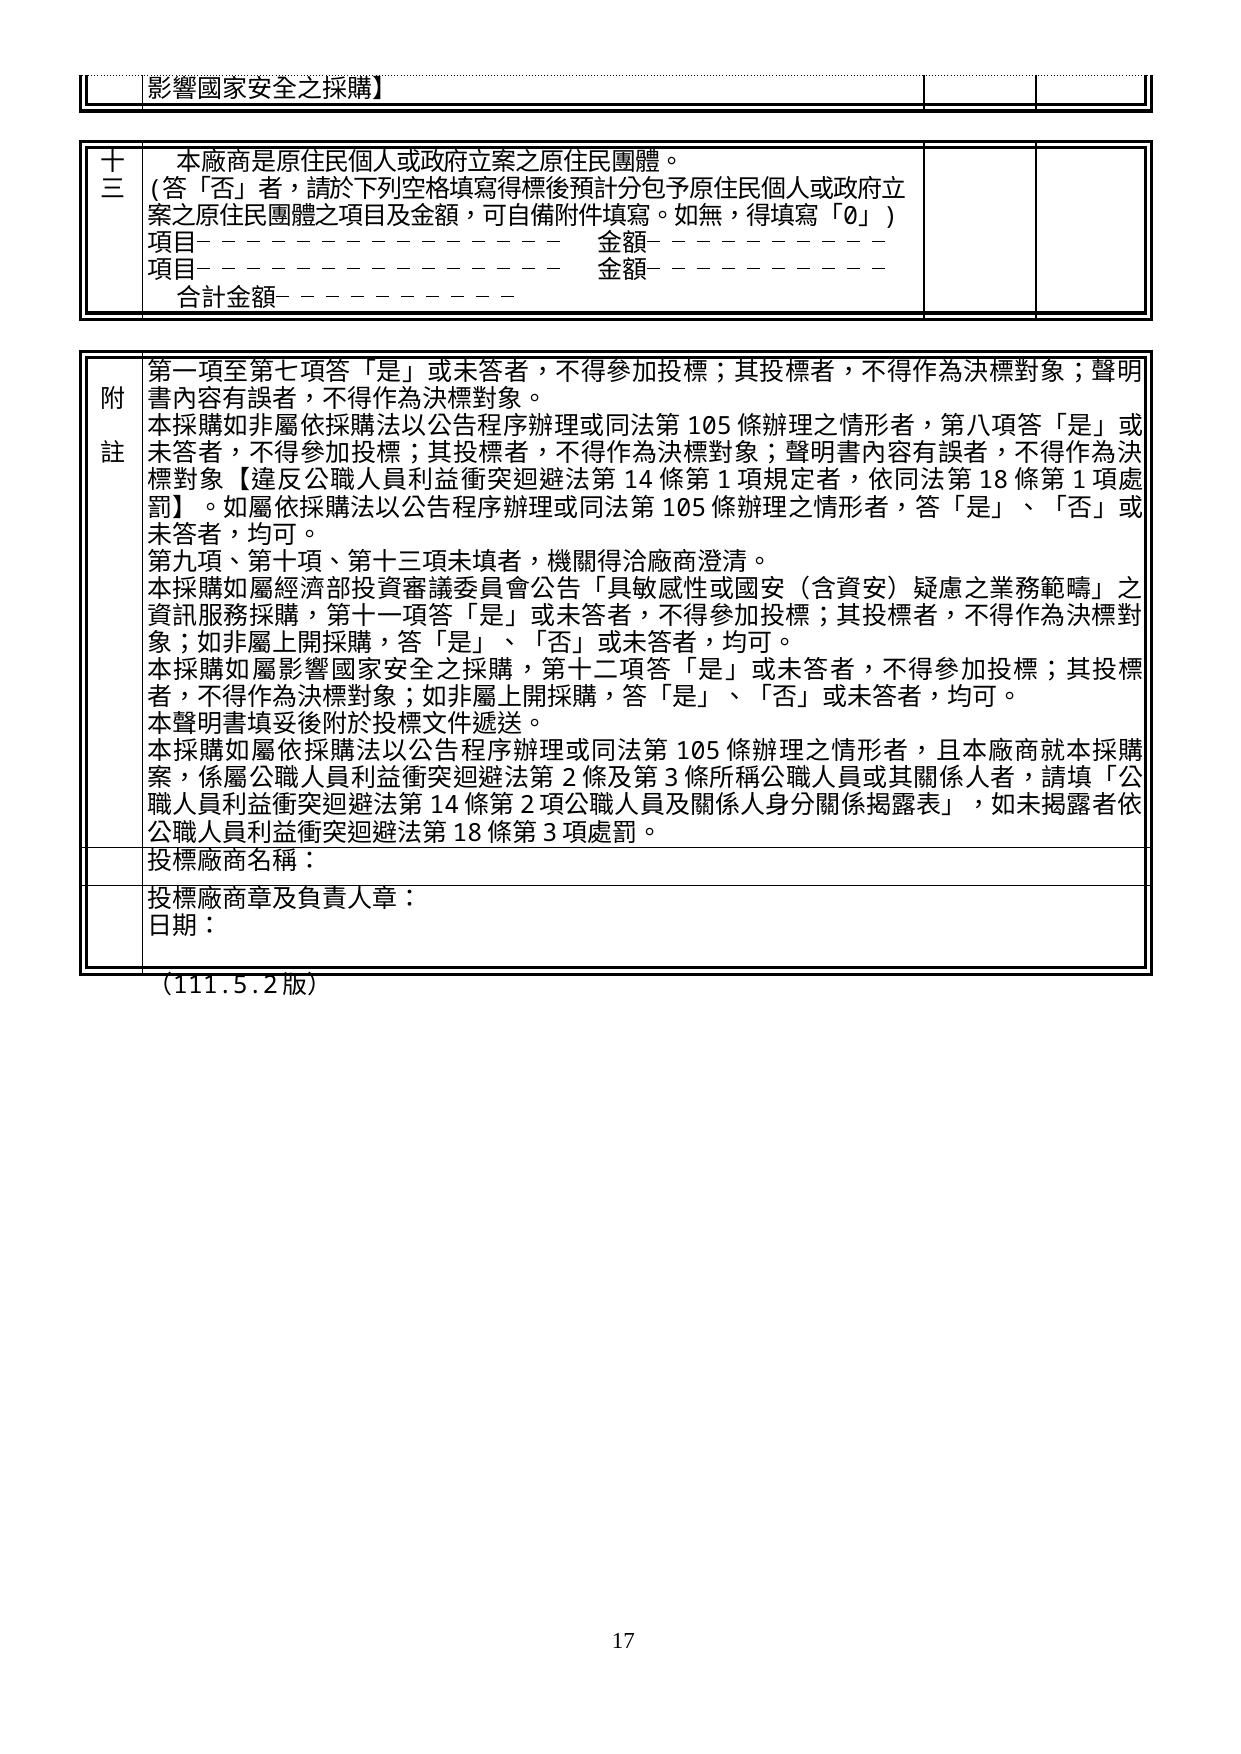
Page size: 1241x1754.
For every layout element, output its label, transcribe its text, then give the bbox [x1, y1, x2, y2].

table_cell [1037, 75, 1144, 103]
table_cell [925, 75, 1035, 103]
table_cell 影響國家安全之採購】 [143, 75, 923, 103]
table_cell [88, 848, 142, 884]
text （111.5.2版） [148, 976, 1098, 998]
table_header 第一項至第七項答「是」或未答者，不得參加投標；其投標者，不得作為決標對象；聲明書內容有誤者，不得作為決標對象。 本採購如非屬依採購法以公告程序辦理或同法第105條辦理之情形者，第八項答「是」或未答者，不得參加投標；其投標者，不得作為決標對象；聲明書內容有誤者，不得作為決標對象【違反公職人員利益衝突迴避法第14條第1項規定者，依同法第18條第1項處罰】。如屬依採購法以公告程序辦理或同法第105條辦理之情形者，答「是」、「否」或未答者，均可。 第九項、第十項、第十三項未填者，機關得洽廠商澄清。 本採購如屬經濟部投資審議委員會公告「具敏感性或國安（含資安）疑慮之業務範疇」之資訊服務採購，第十一項答「是」或未答者，不得參加投標；其投標者，不得作為決標對象；如非屬上開採購，答「是」、「否」或未答者，均可。 本採購如屬影響國家安全之採購，第十二項答「是」或未答者，不得參加投標；其投標者，不得作為決標對象；如非屬上開採購，答「是」、「否」或未答者，均可。 本聲明書填妥後附於投標文件遞送。 本採購如屬依採購法以公告程序辦理或同法第105條辦理之情形者，且本廠商就本採購案，係屬公職人員利益衝突迴避法第2條及第3條所稱公職人員或其關係人者，請填「公職人員利益衝突迴避法第14條第2項公職人員及關係人身分關係揭露表」，如未揭露者依公職人員利益衝突迴避法第18條第3項處罰。 [143, 353, 1149, 846]
table_header 十三 [83, 143, 142, 311]
table_header [1037, 143, 1149, 311]
table_header 附 註 [83, 353, 142, 846]
table_header [925, 149, 1035, 311]
table_cell [88, 886, 142, 966]
table_header 本廠商是原住民個人或政府立案之原住民團體。 (答「否」者，請於下列空格填寫得標後預計分包予原住民個人或政府立案之原住民團體之項目及金額，可自備附件填寫。如無，得填寫「0」) 項目╴╴╴╴╴╴╴╴╴╴╴╴╴╴╴ 金額╴╴╴╴╴╴╴╴╴╴ 項目╴╴╴╴╴╴╴╴╴╴╴╴╴╴╴ 金額╴╴╴╴╴╴╴╴╴╴ 合計金額╴╴╴╴╴╴╴╴╴╴ [143, 149, 923, 311]
table_cell 投標廠商名稱： [143, 848, 1144, 884]
table_header [1037, 149, 1144, 311]
table_cell 投標廠商章及負責人章： 日期： [143, 886, 1144, 966]
table_cell [88, 75, 142, 103]
